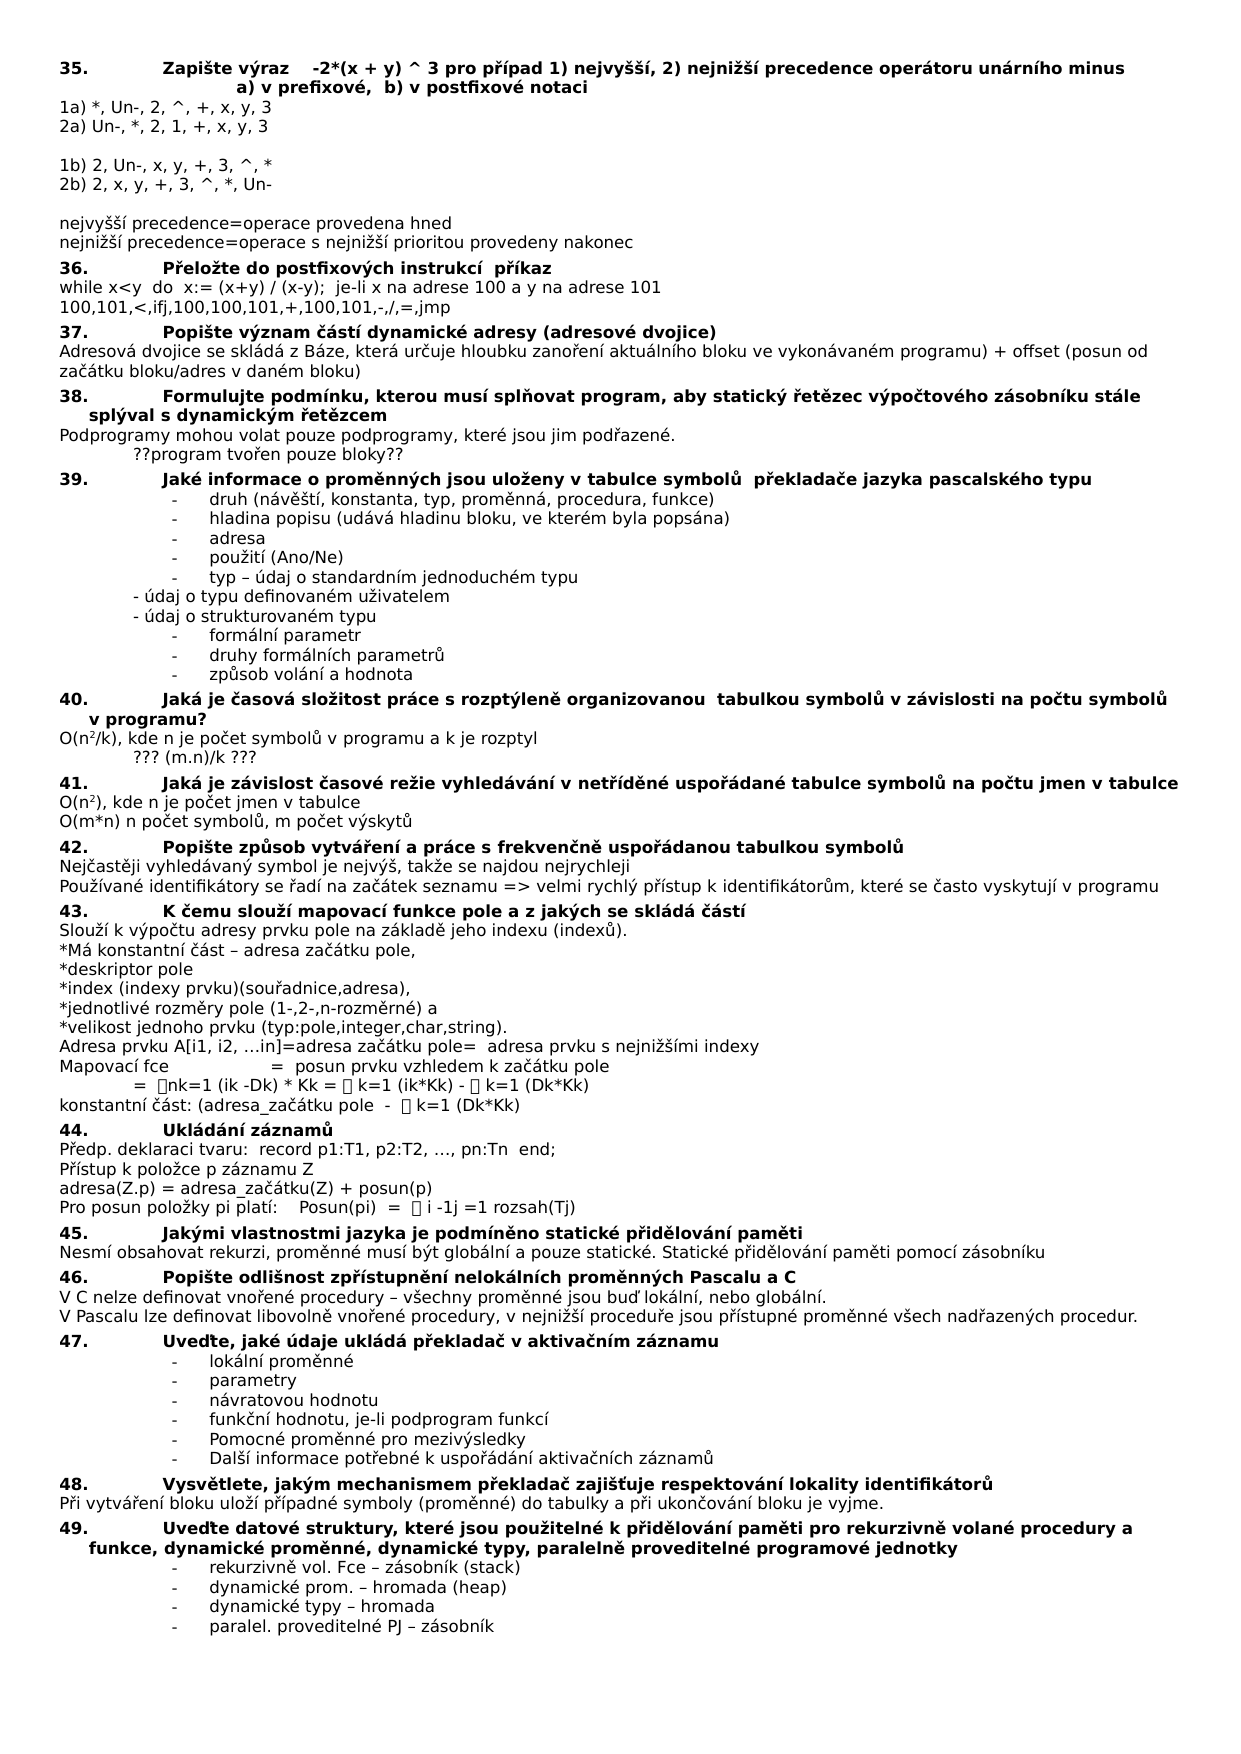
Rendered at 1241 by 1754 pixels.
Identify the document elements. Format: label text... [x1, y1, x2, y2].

subtitle Ukládání záznamů [59, 1121, 1181, 1140]
text Podprogramy mohou volat pouze podprogramy, které jsou jim podřazené. [59, 426, 1181, 445]
subtitle Formulujte podmínku, kterou musí splňovat program, aby statický řetězec výpočtového zásobníku stále splýval s dynamickým řetězcem [59, 387, 1181, 426]
subtitle Uveďte, jaké údaje ukládá překladač v aktivačním záznamu [59, 1332, 1181, 1352]
subtitle Popište způsob vytváření a práce s frekvenčně uspořádanou tabulkou symbolů [59, 838, 1181, 857]
text = nk=1 (ik -Dk) * Kk =  k=1 (ik*Kk) -  k=1 (Dk*Kk) [59, 1076, 1181, 1096]
text V Pascalu lze definovat libovolně vnořené procedury, v nejnižší proceduře jsou přístupné proměnné všech nadřazených procedur. [59, 1307, 1181, 1326]
list adresa [172, 529, 1181, 548]
text - údaj o typu definovaném uživatelem [59, 587, 1181, 606]
text Předp. deklaraci tvaru: record p1:T1, p2:T2, …, pn:Tn end; [59, 1140, 1181, 1159]
text *Má konstantní část – adresa začátku pole, [59, 941, 1181, 960]
text 2b) 2, x, y, +, 3, ^, *, Un- [59, 175, 1181, 195]
text ??program tvořen pouze bloky?? [59, 445, 1181, 464]
text Mapovací fce = posun prvku vzhledem k začátku pole [59, 1057, 1181, 1076]
list návratovou hodnotu [172, 1391, 1181, 1410]
text nejvyšší precedence=operace provedena hned [59, 214, 1181, 233]
list druhy formálních parametrů [172, 645, 1181, 665]
text *deskriptor pole [59, 960, 1181, 979]
list Pomocné proměnné pro mezivýsledky [172, 1430, 1181, 1449]
text - údaj o strukturovaném typu [59, 606, 1181, 626]
text adresa(Z.p) = adresa_začátku(Z) + posun(p) [59, 1179, 1181, 1198]
text 100,101,<,ifj,100,100,101,+,100,101,-,/,=,jmp [59, 297, 1181, 317]
subtitle Uveďte datové struktury, které jsou použitelné k přidělování paměti pro rekurzivně volané procedury a funkce, dynamické proměnné, dynamické typy, paralelně proveditelné programové jednotky [59, 1519, 1181, 1558]
text Přístup k položce p záznamu Z [59, 1159, 1181, 1179]
list typ – údaj o standardním jednoduchém typu [172, 568, 1181, 587]
subtitle K čemu slouží mapovací funkce pole a z jakých se skládá částí [59, 902, 1181, 921]
text konstantní část: (adresa_začátku pole -  k=1 (Dk*Kk) [59, 1096, 1181, 1115]
text 1a) *, Un-, 2, ^, +, x, y, 3 [59, 98, 1181, 117]
text V C nelze definovat vnořené procedury – všechny proměnné jsou buď lokální, nebo globální. [59, 1288, 1181, 1307]
subtitle Vysvětlete, jakým mechanismem překladač zajišťuje respektování lokality identifikátorů [59, 1474, 1181, 1494]
text O(n2), kde n je počet jmen v tabulce [59, 793, 1181, 812]
text Používané identifikátory se řadí na začátek seznamu => velmi rychlý přístup k identifikátorům, které se často vyskytují v programu [59, 876, 1181, 896]
text Adresa prvku A[i1, i2, …in]=adresa začátku pole= adresa prvku s nejnižšími indexy [59, 1037, 1181, 1057]
list parametry [172, 1371, 1181, 1391]
text Nesmí obsahovat rekurzi, proměnné musí být globální a pouze statické. Statické přidělování paměti pomocí zásobníku [59, 1243, 1181, 1262]
subtitle Zapište výraz -2*(x + y) ^ 3 pro případ 1) nejvyšší, 2) nejnižší precedence operátoru unárního minus a) v prefixové, b) v postfixové notaci [59, 59, 1181, 98]
text 1b) 2, Un-, x, y, +, 3, ^, * [59, 156, 1181, 175]
text ??? (m.n)/k ??? [59, 748, 1181, 768]
text *velikost jednoho prvku (typ:pole,integer,char,string). [59, 1018, 1181, 1037]
subtitle Popište význam částí dynamické adresy (adresové dvojice) [59, 323, 1181, 342]
list Další informace potřebné k uspořádání aktivačních záznamů [172, 1449, 1181, 1469]
text Při vytváření bloku uloží případné symboly (proměnné) do tabulky a při ukončování bloku je vyjme. [59, 1494, 1181, 1513]
text O(m*n) n počet symbolů, m počet výskytů [59, 812, 1181, 832]
text while x<y do x:= (x+y) / (x-y); je-li x na adrese 100 a y na adrese 101 [59, 278, 1181, 297]
list druh (návěští, konstanta, typ, proměnná, procedura, funkce) [172, 490, 1181, 509]
subtitle Jaká je závislost časové režie vyhledávání v netříděné uspořádané tabulce symbolů na počtu jmen v tabulce [59, 774, 1181, 793]
list lokální proměnné [172, 1352, 1181, 1371]
list paralel. proveditelné PJ – zásobník [172, 1616, 1181, 1636]
text Adresová dvojice se skládá z Báze, která určuje hloubku zanoření aktuálního bloku ve vykonávaném programu) + offset (posun od začátku bloku/adres v daném bloku) [59, 342, 1181, 381]
subtitle Popište odlišnost zpřístupnění nelokálních proměnných Pascalu a C [59, 1268, 1181, 1288]
text *index (indexy prvku)(souřadnice,adresa), [59, 979, 1181, 999]
list způsob volání a hodnota [172, 665, 1181, 684]
list použití (Ano/Ne) [172, 548, 1181, 568]
list funkční hodnotu, je-li podprogram funkcí [172, 1410, 1181, 1430]
text *jednotlivé rozměry pole (1-,2-,n-rozměrné) a [59, 999, 1181, 1018]
text Nejčastěji vyhledávaný symbol je nejvýš, takže se najdou nejrychleji [59, 857, 1181, 876]
subtitle Přeložte do postfixových instrukcí příkaz [59, 259, 1181, 278]
subtitle Jakými vlastnostmi jazyka je podmíněno statické přidělování paměti [59, 1224, 1181, 1243]
text O(n2/k), kde n je počet symbolů v programu a k je rozptyl [59, 729, 1181, 748]
list formální parametr [172, 626, 1181, 645]
list hladina popisu (udává hladinu bloku, ve kterém byla popsána) [172, 509, 1181, 529]
list rekurzivně vol. Fce – zásobník (stack) [172, 1558, 1181, 1577]
text 2a) Un-, *, 2, 1, +, x, y, 3 [59, 117, 1181, 137]
list dynamické prom. – hromada (heap) [172, 1577, 1181, 1597]
text Pro posun položky pi platí: Posun(pi) =  i -1j =1 rozsah(Tj) [59, 1198, 1181, 1218]
subtitle Jaké informace o proměnných jsou uloženy v tabulce symbolů překladače jazyka pascalského typu [59, 470, 1181, 490]
list dynamické typy – hromada [172, 1597, 1181, 1616]
text nejnižší precedence=operace s nejnižší prioritou provedeny nakonec [59, 233, 1181, 253]
subtitle Jaká je časová složitost práce s rozptýleně organizovanou tabulkou symbolů v závislosti na počtu symbolů v programu? [59, 690, 1181, 729]
text Slouží k výpočtu adresy prvku pole na základě jeho indexu (indexů). [59, 921, 1181, 941]
